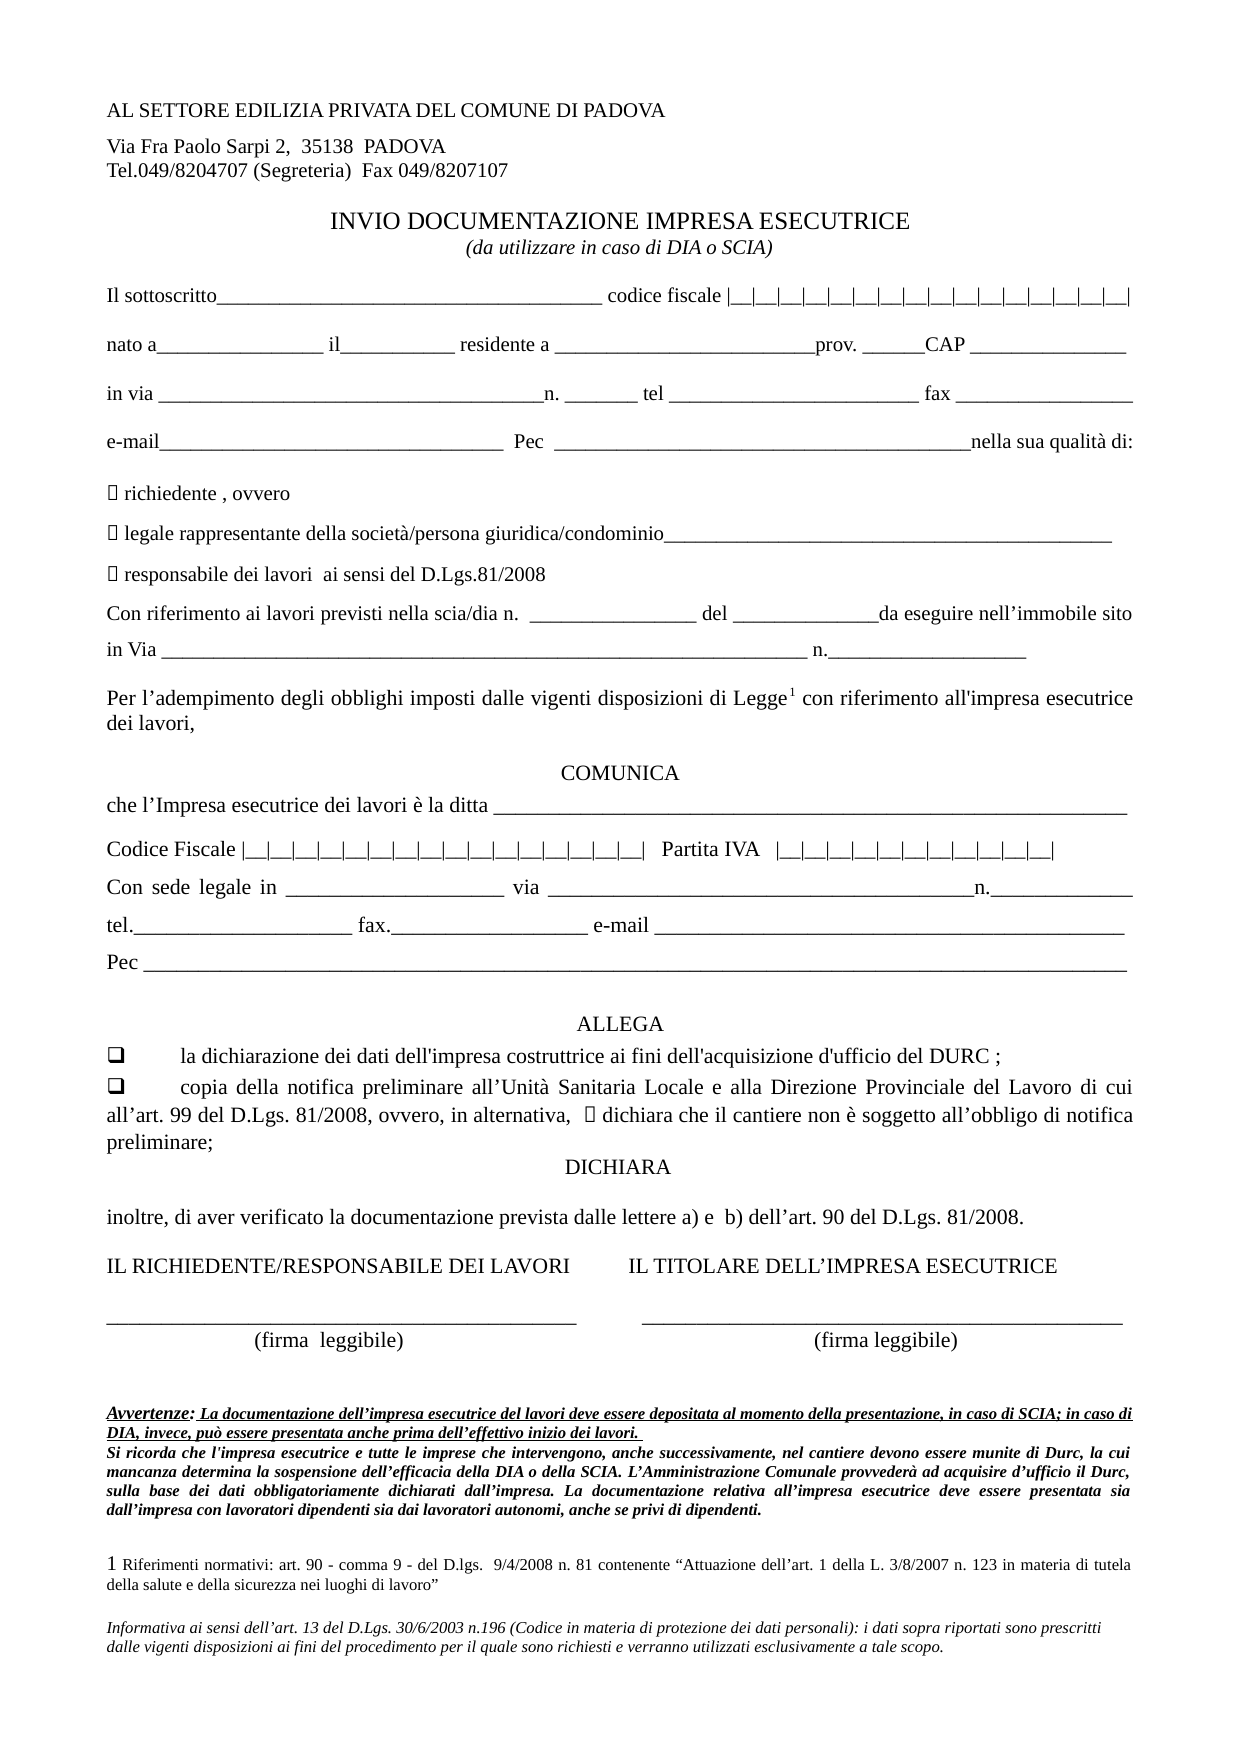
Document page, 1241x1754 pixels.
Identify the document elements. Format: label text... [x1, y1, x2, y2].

text AL SETTORE EDILIZIA PRIVATA DEL COMUNE DI PADOVA [106, 98, 1134, 134]
text Con sede legale in ____________________ via _______________________________________n._____________ tel.____________________ fax.__________________ e-mail ___________________________________________ [106, 874, 1134, 937]
text Il sottoscritto_____________________________________ codice fiscale |__|__|__|__|__|__|__|__|__|__|__|__|__|__|__|__| [106, 283, 1134, 307]
text  legale rappresentante della società/persona giuridica/condominio___________________________________________ [106, 518, 1134, 547]
text DICHIARA [106, 1154, 1134, 1179]
text ___________________________________________ ____________________________________________ [106, 1302, 1134, 1327]
text (firma leggibile) (firma leggibile) [106, 1327, 1134, 1353]
text e-mail_________________________________ Pec ________________________________________nella sua qualità di: [106, 429, 1134, 453]
text in via _____________________________________n. _______ tel ________________________ fax _________________ [106, 381, 1134, 404]
text COMUNICA [106, 760, 1134, 786]
text  responsabile dei lavori ai sensi del D.Lgs.81/2008 [106, 559, 1134, 588]
text Codice Fiscale |__|__|__|__|__|__|__|__|__|__|__|__|__|__|__|__| Partita IVA |__|__|__|__|__|__|__|__|__|__|__| [106, 836, 1134, 861]
text nato a________________ il___________ residente a _________________________prov. ______CAP _______________ [106, 332, 1134, 356]
text Per l’adempimento degli obblighi imposti dalle vigenti disposizioni di Legge con riferimento all'impresa esecutrice dei lavori, [106, 685, 1134, 735]
text IL RICHIEDENTE/RESPONSABILE DEI LAVORI IL TITOLARE DELL’IMPRESA ESECUTRICE [106, 1253, 1134, 1278]
text che l’Impresa esecutrice dei lavori è la ditta __________________________________________________________ [106, 792, 1134, 817]
list la dichiarazione dei dati dell'impresa costruttrice ai fini dell'acquisizione d'ufficio del DURC ; [106, 1043, 1134, 1068]
text INVIO DOCUMENTAZIONE IMPRESA ESECUTRICE [106, 206, 1134, 235]
list copia della notifica preliminare all’Unità Sanitaria Locale e alla Direzione Provinciale del Lavoro di cui all’art. 99 del D.Lgs. 81/2008, ovvero, in alternativa,  dichiara che il cantiere non è soggetto all’obbligo di notifica preliminare; [106, 1074, 1134, 1154]
text Con riferimento ai lavori previsti nella scia/dia n. ________________ del ______________da eseguire nell’immobile sito in Via ______________________________________________________________ n.___________________ [106, 600, 1134, 661]
text Si ricorda che l'impresa esecutrice e tutte le imprese che intervengono, anche successivamente, nel cantiere devono essere munite di Durc, la cui mancanza determina la sospensione dell’efficacia della DIA o della SCIA. L’Amministrazione Comunale provvederà ad acquisire d’ufficio il Durc, sulla base dei dati obbligatoriamente dichiarati dall’impresa. La documentazione relativa all’impresa esecutrice deve essere presentata sia dall’impresa con lavoratori dipendenti sia dai lavoratori autonomi, anche se privi di dipendenti. [106, 1442, 1134, 1519]
text (da utilizzare in caso di DIA o SCIA) [106, 235, 1134, 259]
text Tel.049/8204707 (Segreteria) Fax 049/8207107 [106, 158, 1134, 182]
text Informativa ai sensi dell’art. 13 del D.Lgs. 30/6/2003 n.196 (Codice in materia di protezione dei dati personali): i dati sopra riportati sono prescritti dalle vigenti disposizioni ai fini del procedimento per il quale sono richiesti e verranno utilizzati esclusivamente a tale scopo. [106, 1618, 1134, 1656]
text Pec __________________________________________________________________________________________ [106, 949, 1134, 974]
text Via Fra Paolo Sarpi 2, 35138 PADOVA [106, 134, 1134, 158]
text Avvertenze: La documentazione dell’impresa esecutrice del lavori deve essere depositata al momento della presentazione, in caso di SCIA; in caso di DIA, invece, può essere presentata anche prima dell’effettivo inizio dei lavori. [106, 1402, 1134, 1442]
text Riferimenti normativi: art. 90 - comma 9 - del D.lgs. 9/4/2008 n. 81 contenente “Attuazione dell’art. 1 della L. 3/8/2007 n. 123 in materia di tutela della salute e della sicurezza nei luoghi di lavoro” [106, 1542, 1134, 1594]
text ALLEGA [106, 1011, 1134, 1036]
text inoltre, di aver verificato la documentazione prevista dalle lettere a) e b) dell’art. 90 del D.Lgs. 81/2008. [106, 1204, 1134, 1229]
text  richiedente , ovvero [106, 478, 1134, 506]
